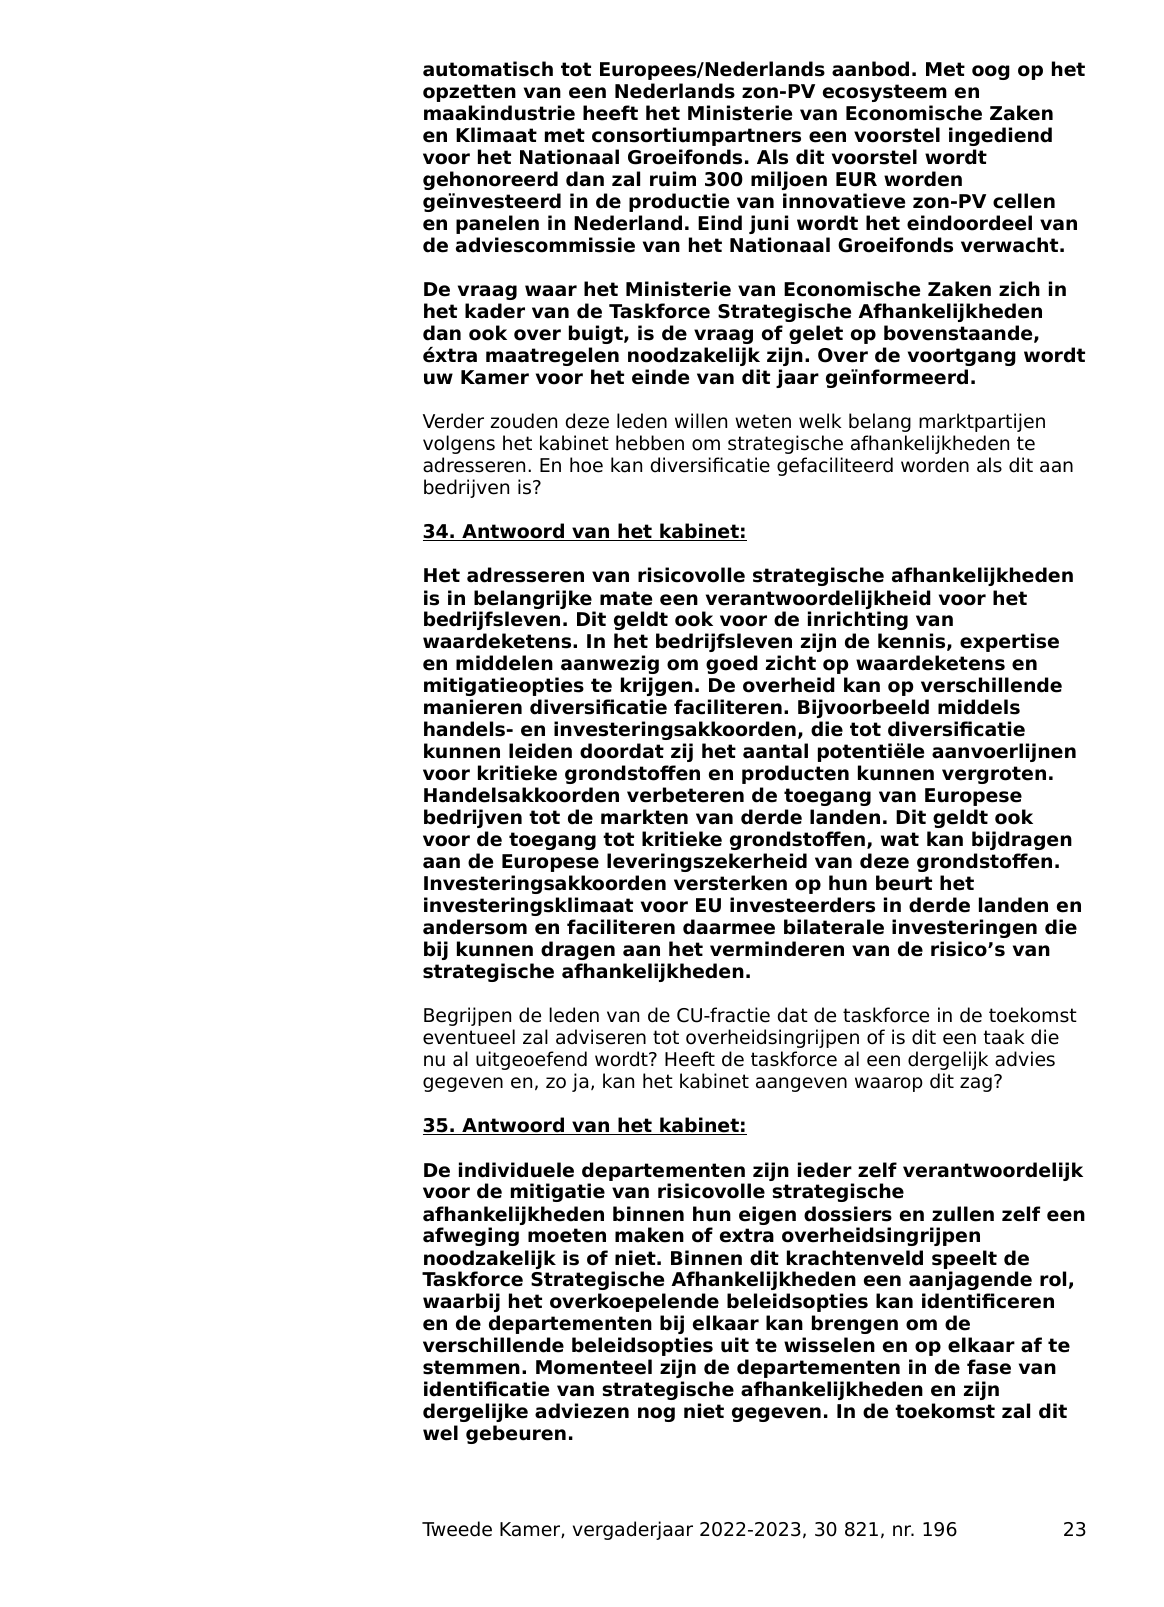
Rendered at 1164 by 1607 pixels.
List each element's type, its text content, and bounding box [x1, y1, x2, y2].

text Het adresseren van risicovolle strategische afhankelijkheden is in belangrijke mate een verantwoordelijkheid voor het bedrijfsleven. Dit geldt ook voor de inrichting van waardeketens. In het bedrijfsleven zijn de kennis, expertise en middelen aanwezig om goed zicht op waardeketens en mitigatieopties te krijgen. De overheid kan op verschillende manieren diversificatie faciliteren. Bijvoorbeeld middels handels- en investeringsakkoorden, die tot diversificatie kunnen leiden doordat zij het aantal potentiële aanvoerlijnen voor kritieke grondstoffen en producten kunnen vergroten. Handelsakkoorden verbeteren de toegang van Europese bedrijven tot de markten van derde landen. Dit geldt ook voor de toegang tot kritieke grondstoffen, wat kan bijdragen aan de Europese leveringszekerheid van deze grondstoffen. Investeringsakkoorden versterken op hun beurt het investeringsklimaat voor EU investeerders in derde landen en andersom en faciliteren daarmee bilaterale investeringen die bij kunnen dragen aan het verminderen van de risico’s van strategische afhankelijkheden. [422, 565, 1087, 983]
text De vraag waar het Ministerie van Economische Zaken zich in het kader van de Taskforce Strategische Afhankelijkheden dan ook over buigt, is de vraag of gelet op bovenstaande, éxtra maatregelen noodzakelijk zijn. Over de voortgang wordt uw Kamer voor het einde van dit jaar geïnformeerd. [422, 279, 1087, 389]
text De individuele departementen zijn ieder zelf verantwoordelijk voor de mitigatie van risicovolle strategische afhankelijkheden binnen hun eigen dossiers en zullen zelf een afweging moeten maken of extra overheidsingrijpen noodzakelijk is of niet. Binnen dit krachtenveld speelt de Taskforce Strategische Afhankelijkheden een aanjagende rol, waarbij het overkoepelende beleidsopties kan identificeren en de departementen bij elkaar kan brengen om de verschillende beleidsopties uit te wisselen en op elkaar af te stemmen. Momenteel zijn de departementen in de fase van identificatie van strategische afhankelijkheden en zijn dergelijke adviezen nog niet gegeven. In de toekomst zal dit wel gebeuren. [422, 1159, 1087, 1445]
subtitle 35. Antwoord van het kabinet: [422, 1115, 1087, 1137]
text Begrijpen de leden van de CU-fractie dat de taskforce in de toekomst eventueel zal adviseren tot overheidsingrijpen of is dit een taak die nu al uitgeoefend wordt? Heeft de taskforce al een dergelijk advies gegeven en, zo ja, kan het kabinet aangeven waarop dit zag? [422, 1005, 1087, 1093]
subtitle 34. Antwoord van het kabinet: [422, 521, 1087, 543]
text Verder zouden deze leden willen weten welk belang marktpartijen volgens het kabinet hebben om strategische afhankelijkheden te adresseren. En hoe kan diversificatie gefaciliteerd worden als dit aan bedrijven is? [422, 411, 1087, 499]
text automatisch tot Europees/Nederlands aanbod. Met oog op het opzetten van een Nederlands zon-PV ecosysteem en maakindustrie heeft het Ministerie van Economische Zaken en Klimaat met consortiumpartners een voorstel ingediend voor het Nationaal Groeifonds. Als dit voorstel wordt gehonoreerd dan zal ruim 300 miljoen EUR worden geïnvesteerd in de productie van innovatieve zon-PV cellen en panelen in Nederland. Eind juni wordt het eindoordeel van de adviescommissie van het Nationaal Groeifonds verwacht. [422, 59, 1087, 257]
